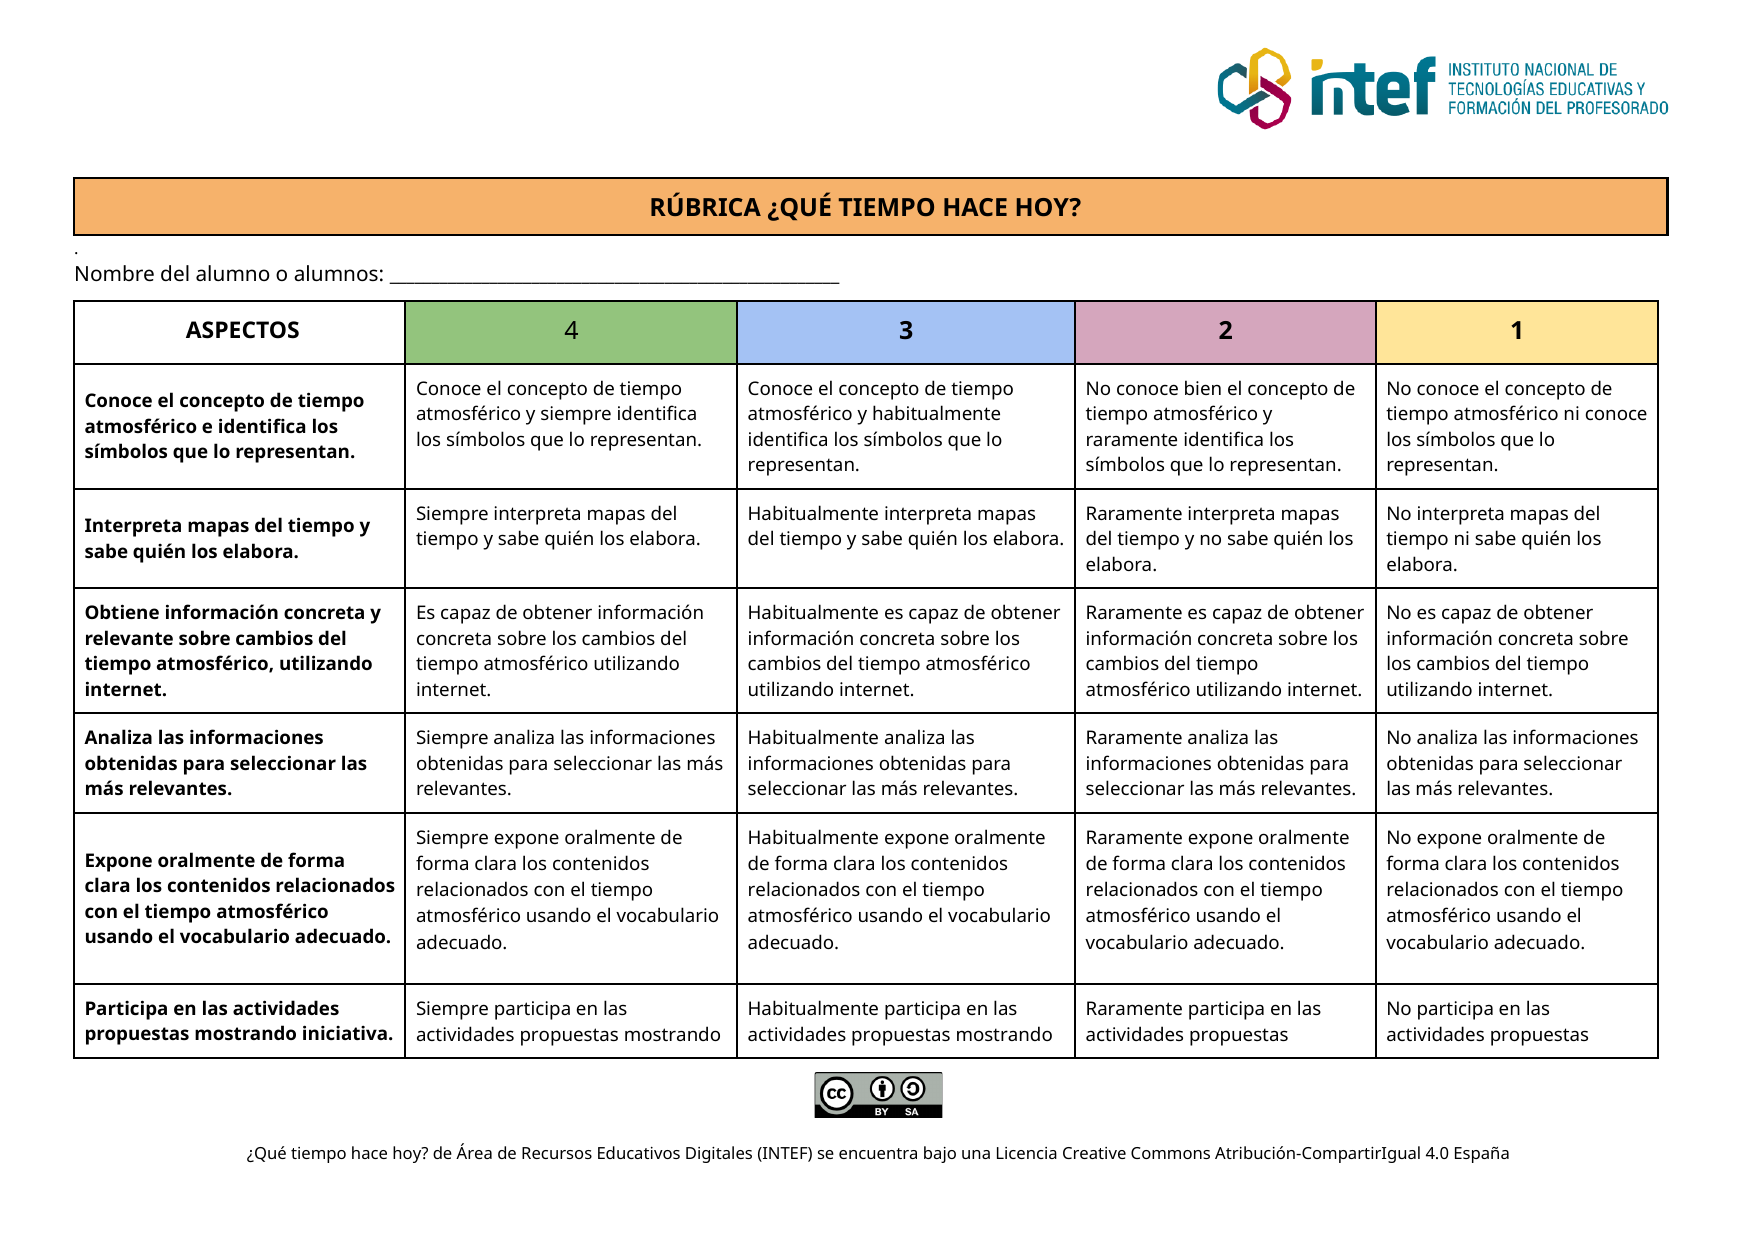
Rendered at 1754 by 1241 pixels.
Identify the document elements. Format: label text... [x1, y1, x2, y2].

table_header ASPECTOS [75, 302, 404, 363]
table_cell Habitualmente expone oralmente de forma clara los contenidos relacionados con el tiempo atmosférico usando el vocabulario adecuado. [738, 814, 1074, 982]
table_cell Siempre participa en las actividades propuestas mostrando [406, 985, 736, 1057]
table_cell Es capaz de obtener información concreta sobre los cambios del tiempo atmosférico utilizando internet. [406, 589, 736, 712]
table_header 3 [738, 302, 1074, 363]
table_cell Conoce el concepto de tiempo atmosférico y habitualmente identifica los símbolos que lo representan. [738, 365, 1074, 488]
table_cell Raramente expone oralmente de forma clara los contenidos relacionados con el tiempo atmosférico usando el vocabulario adecuado. [1076, 814, 1375, 982]
table_cell Conoce el concepto de tiempo atmosférico y siempre identifica los símbolos que lo representan. [406, 365, 736, 488]
table_cell Habitualmente interpreta mapas del tiempo y sabe quién los elabora. [738, 490, 1074, 587]
table_cell No expone oralmente de forma clara los contenidos relacionados con el tiempo atmosférico usando el vocabulario adecuado. [1377, 814, 1657, 982]
table_cell Expone oralmente de forma clara los contenidos relacionados con el tiempo atmosférico usando el vocabulario adecuado. [75, 814, 404, 982]
table_cell Siempre expone oralmente de forma clara los contenidos relacionados con el tiempo atmosférico usando el vocabulario adecuado. [406, 814, 736, 982]
table_cell Obtiene información concreta y relevante sobre cambios del tiempo atmosférico, utilizando internet. [75, 589, 404, 712]
table_cell Siempre interpreta mapas del tiempo y sabe quién los elabora. [406, 490, 736, 587]
table_header 4 [406, 302, 736, 363]
table_cell Interpreta mapas del tiempo y sabe quién los elabora. [75, 490, 404, 587]
table_cell Habitualmente es capaz de obtener información concreta sobre los cambios del tiempo atmosférico utilizando internet. [738, 589, 1074, 712]
table_cell Participa en las actividades propuestas mostrando iniciativa. [75, 985, 404, 1057]
table_cell No conoce el concepto de tiempo atmosférico ni conoce los símbolos que lo representan. [1377, 365, 1657, 488]
table_cell Raramente participa en las actividades propuestas [1076, 985, 1375, 1057]
text . Nombre del alumno o alumnos: ______________________________________________________ [74, 236, 1683, 287]
table_cell Raramente es capaz de obtener información concreta sobre los cambios del tiempo atmosférico utilizando internet. [1076, 589, 1375, 712]
table_cell Analiza las informaciones obtenidas para seleccionar las más relevantes. [75, 714, 404, 812]
table_header 1 [1377, 302, 1657, 363]
table_cell Habitualmente analiza las informaciones obtenidas para seleccionar las más relevantes. [738, 714, 1074, 812]
table_cell No conoce bien el concepto de tiempo atmosférico y raramente identifica los símbolos que lo representan. [1076, 365, 1375, 488]
table_header 2 [1076, 302, 1375, 363]
table_header RÚBRICA ¿QUÉ TIEMPO HACE HOY? [75, 179, 1666, 234]
table_cell Siempre analiza las informaciones obtenidas para seleccionar las más relevantes. [406, 714, 736, 812]
table_cell Raramente analiza las informaciones obtenidas para seleccionar las más relevantes. [1076, 714, 1375, 812]
table_cell No interpreta mapas del tiempo ni sabe quién los elabora. [1377, 490, 1657, 587]
table_cell Habitualmente participa en las actividades propuestas mostrando [738, 985, 1074, 1057]
table_cell No participa en las actividades propuestas [1377, 985, 1657, 1057]
table_cell No analiza las informaciones obtenidas para seleccionar las más relevantes. [1377, 714, 1657, 812]
table_cell Conoce el concepto de tiempo atmosférico e identifica los símbolos que lo representan. [75, 365, 404, 488]
table_cell No es capaz de obtener información concreta sobre los cambios del tiempo utilizando internet. [1377, 589, 1657, 712]
table_cell Raramente interpreta mapas del tiempo y no sabe quién los elabora. [1076, 490, 1375, 587]
